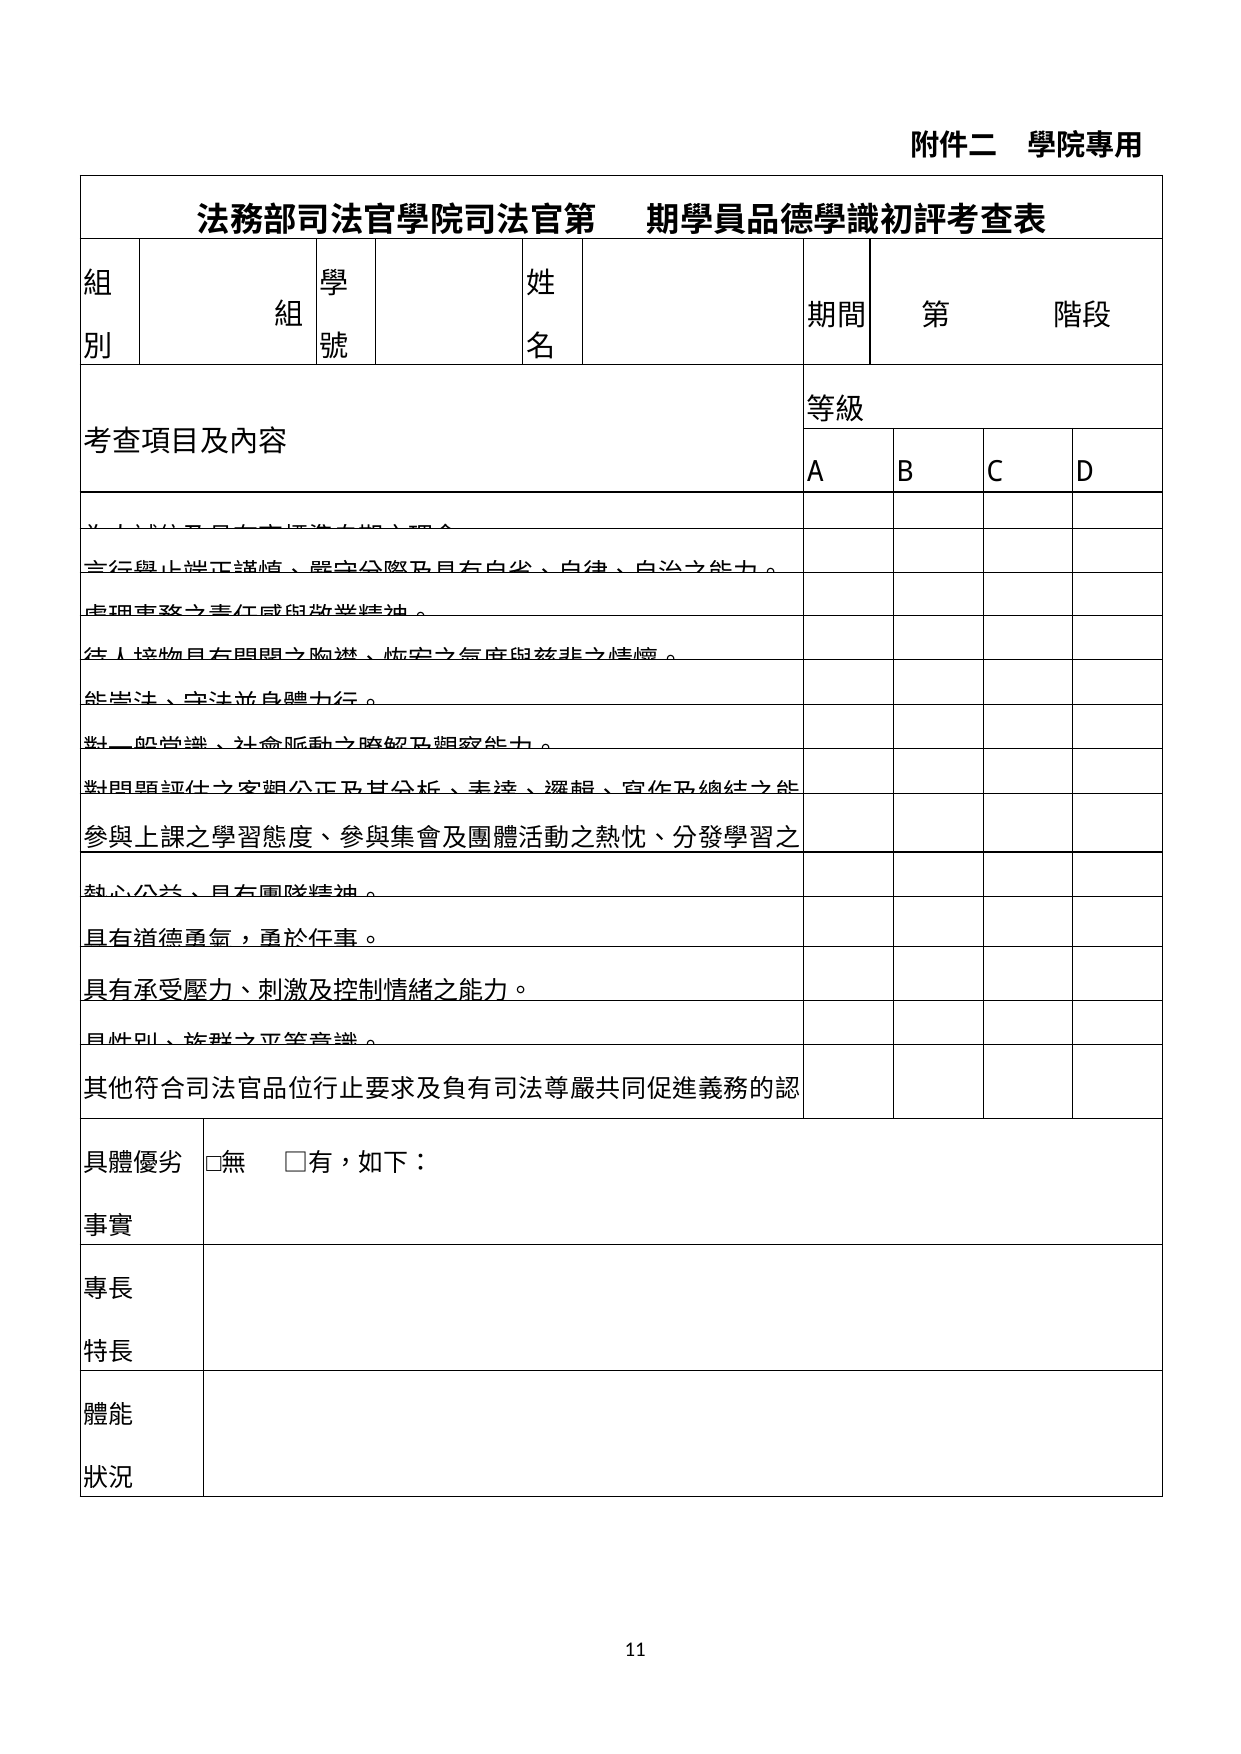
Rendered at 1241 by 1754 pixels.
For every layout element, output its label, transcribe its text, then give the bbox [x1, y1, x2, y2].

table_cell [894, 616, 983, 659]
table_cell [1073, 897, 1162, 946]
table_cell [894, 749, 983, 792]
table_cell [204, 1245, 1162, 1370]
table_cell [1073, 947, 1162, 1000]
table_cell A [804, 429, 893, 491]
table_cell [804, 705, 893, 748]
table_cell 專長 特長 [81, 1245, 203, 1370]
table_header 法務部司法官學院司法官第 期學員品德學識初評考查表 [81, 176, 1162, 238]
table_cell [1073, 660, 1162, 704]
table_cell 其他符合司法官品位行止要求及負有司法尊嚴共同促進義務的認識。 [81, 1045, 803, 1118]
table_cell [984, 493, 1072, 528]
table_cell 熱心公益、具有團隊精神。 [81, 853, 803, 896]
table_cell [894, 705, 983, 748]
table_cell [894, 529, 983, 572]
table_cell 具性別、族群之平等意識。 [81, 1001, 803, 1044]
table_cell [804, 853, 893, 896]
table_cell 具有承受壓力、刺激及控制情緒之能力。 [81, 947, 803, 1000]
table_cell [804, 749, 893, 792]
table_cell [984, 749, 1072, 792]
table_cell 參與上課之學習態度、參與集會及團體活動之熱忱、分發學習之學習態度。 [81, 794, 803, 851]
table_cell [804, 616, 893, 659]
table_cell [804, 573, 893, 615]
table_cell 考查項目及內容 [81, 365, 803, 491]
table_cell [804, 529, 893, 572]
table_cell [894, 794, 983, 851]
table_cell [1073, 1045, 1162, 1118]
table_cell [984, 897, 1072, 946]
table_header 法務部司法官學院司法官第 期學員品德學識初評考查表 [895, 115, 1166, 170]
table_cell [984, 573, 1072, 615]
table_cell [804, 1001, 893, 1044]
table_cell 期間 [804, 239, 869, 364]
table_cell [804, 947, 893, 1000]
table_cell 組別 [81, 239, 139, 364]
table_cell [1073, 493, 1162, 528]
table_cell 第 階段 [871, 239, 1162, 364]
table_cell [984, 947, 1072, 1000]
table_cell 學號 [317, 239, 375, 364]
table_cell [804, 1045, 893, 1118]
table_cell 具體優劣事實 [81, 1119, 203, 1244]
table_cell [583, 239, 803, 364]
table_cell [894, 1045, 983, 1118]
table_cell [1073, 616, 1162, 659]
table_cell [1073, 1001, 1162, 1044]
table_cell [1073, 705, 1162, 748]
table_cell [984, 616, 1072, 659]
table_cell [804, 897, 893, 946]
table_cell 對問題評估之客觀公正及其分析、表達、邏輯、寫作及總結之能力。 [81, 749, 803, 792]
table_cell [204, 1371, 1162, 1496]
table_cell [984, 1045, 1072, 1118]
table_cell [984, 853, 1072, 896]
table_cell [376, 239, 522, 364]
table_cell [894, 493, 983, 528]
table_cell B [894, 429, 983, 491]
table_cell [804, 794, 893, 851]
table_cell [1073, 573, 1162, 615]
table_cell 等級 [804, 365, 1162, 428]
table_cell D [1073, 429, 1162, 491]
table_cell [1073, 794, 1162, 851]
table_cell 待人接物具有開闊之胸襟、恢宏之氣度與慈悲之情懷。 [81, 616, 803, 659]
table_cell [1073, 853, 1162, 896]
table_cell 能崇法、守法並身體力行。 [81, 660, 803, 704]
table_cell [1073, 529, 1162, 572]
table_cell [894, 573, 983, 615]
table_cell [1073, 749, 1162, 792]
table_cell C [984, 429, 1072, 491]
table_cell [984, 794, 1072, 851]
table_cell 對一般常識、社會脈動之瞭解及觀察能力。 [81, 705, 803, 748]
table_cell 具有道德勇氣，勇於任事。 [81, 897, 803, 946]
table_cell [804, 493, 893, 528]
table_cell [984, 660, 1072, 704]
table_cell [894, 897, 983, 946]
table_cell [894, 853, 983, 896]
table_cell [804, 660, 893, 704]
table_cell [894, 1001, 983, 1044]
table_cell 體能 狀況 [81, 1371, 203, 1496]
table_cell [984, 705, 1072, 748]
table_cell [894, 947, 983, 1000]
table_cell 姓名 [523, 239, 582, 364]
table_cell □無 □有，如下： [204, 1119, 1162, 1244]
table_cell [894, 660, 983, 704]
table_cell 言行舉止端正謹慎、嚴守分際及具有自省、自律、自治之能力。 [81, 529, 803, 572]
table_cell [984, 529, 1072, 572]
table_cell 處理事務之責任感與敬業精神。 [81, 573, 803, 615]
table_cell 為人誠信及具有高標準自期之理念。 [81, 493, 803, 528]
table_cell 組 [140, 239, 316, 364]
table_cell [984, 1001, 1072, 1044]
